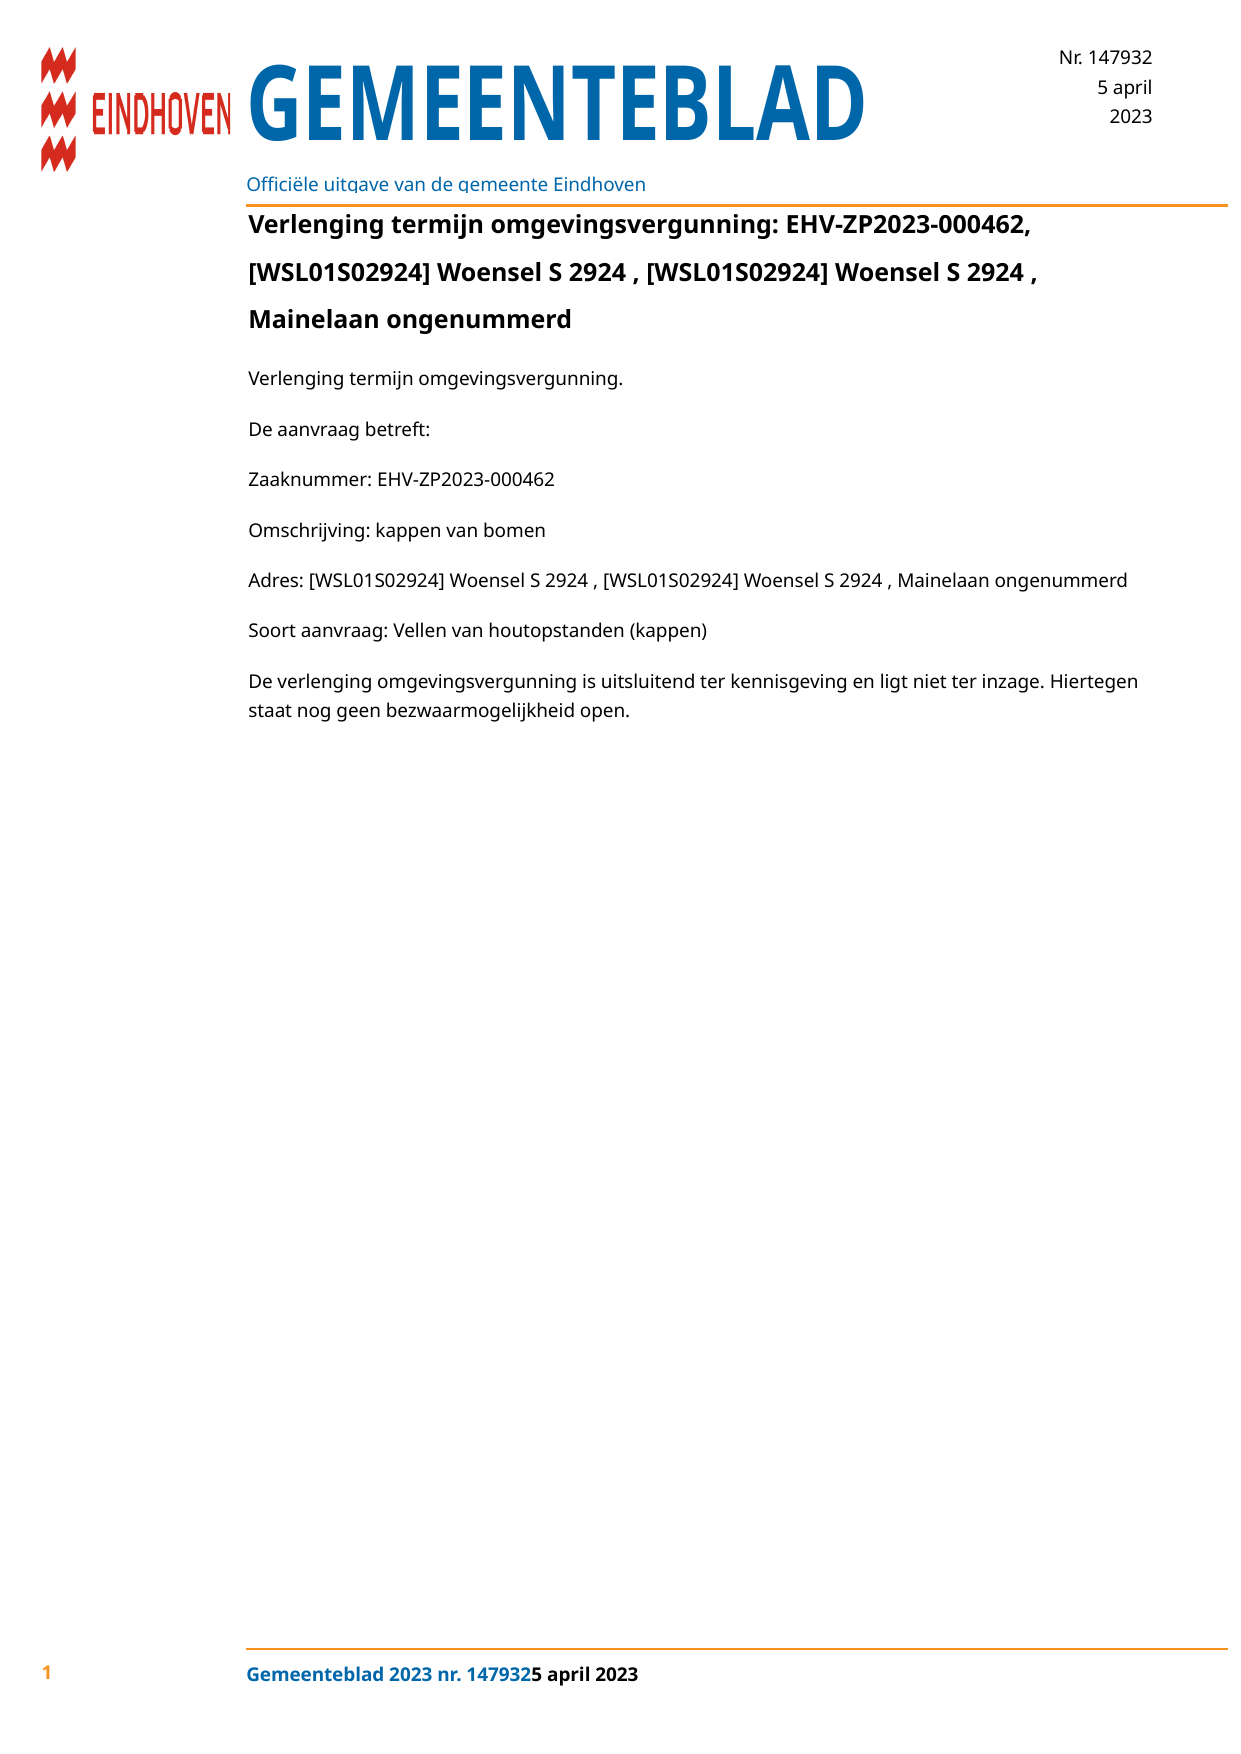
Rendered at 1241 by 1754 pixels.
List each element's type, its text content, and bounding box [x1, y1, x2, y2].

text De aanvraag betreft: [248, 416, 1152, 442]
text Adres: [WSL01S02924] Woensel S 2924 , [WSL01S02924] Woensel S 2924 , Mainelaan ongenummerd [248, 567, 1152, 593]
text Verlenging termijn omgevingsvergunning: EHV-ZP2023-000462, [WSL01S02924] Woensel S 2924 , [WSL01S02924] Woensel S 2924 , Mainelaan ongenummerd [248, 207, 1152, 336]
picture [41, 47, 231, 172]
text De verlenging omgevingsvergunning is uitsluitend ter kennisgeving en ligt niet ter inzage. Hiertegen staat nog geen bezwaarmogelijkheid open. [248, 668, 1152, 723]
text Soort aanvraag: Vellen van houtopstanden (kappen) [248, 618, 1152, 643]
text Zaaknummer: EHV-ZP2023-000462 [248, 466, 1152, 492]
text Verlenging termijn omgevingsvergunning. [248, 366, 1152, 391]
text Omschrijving: kappen van bomen [248, 517, 1152, 542]
